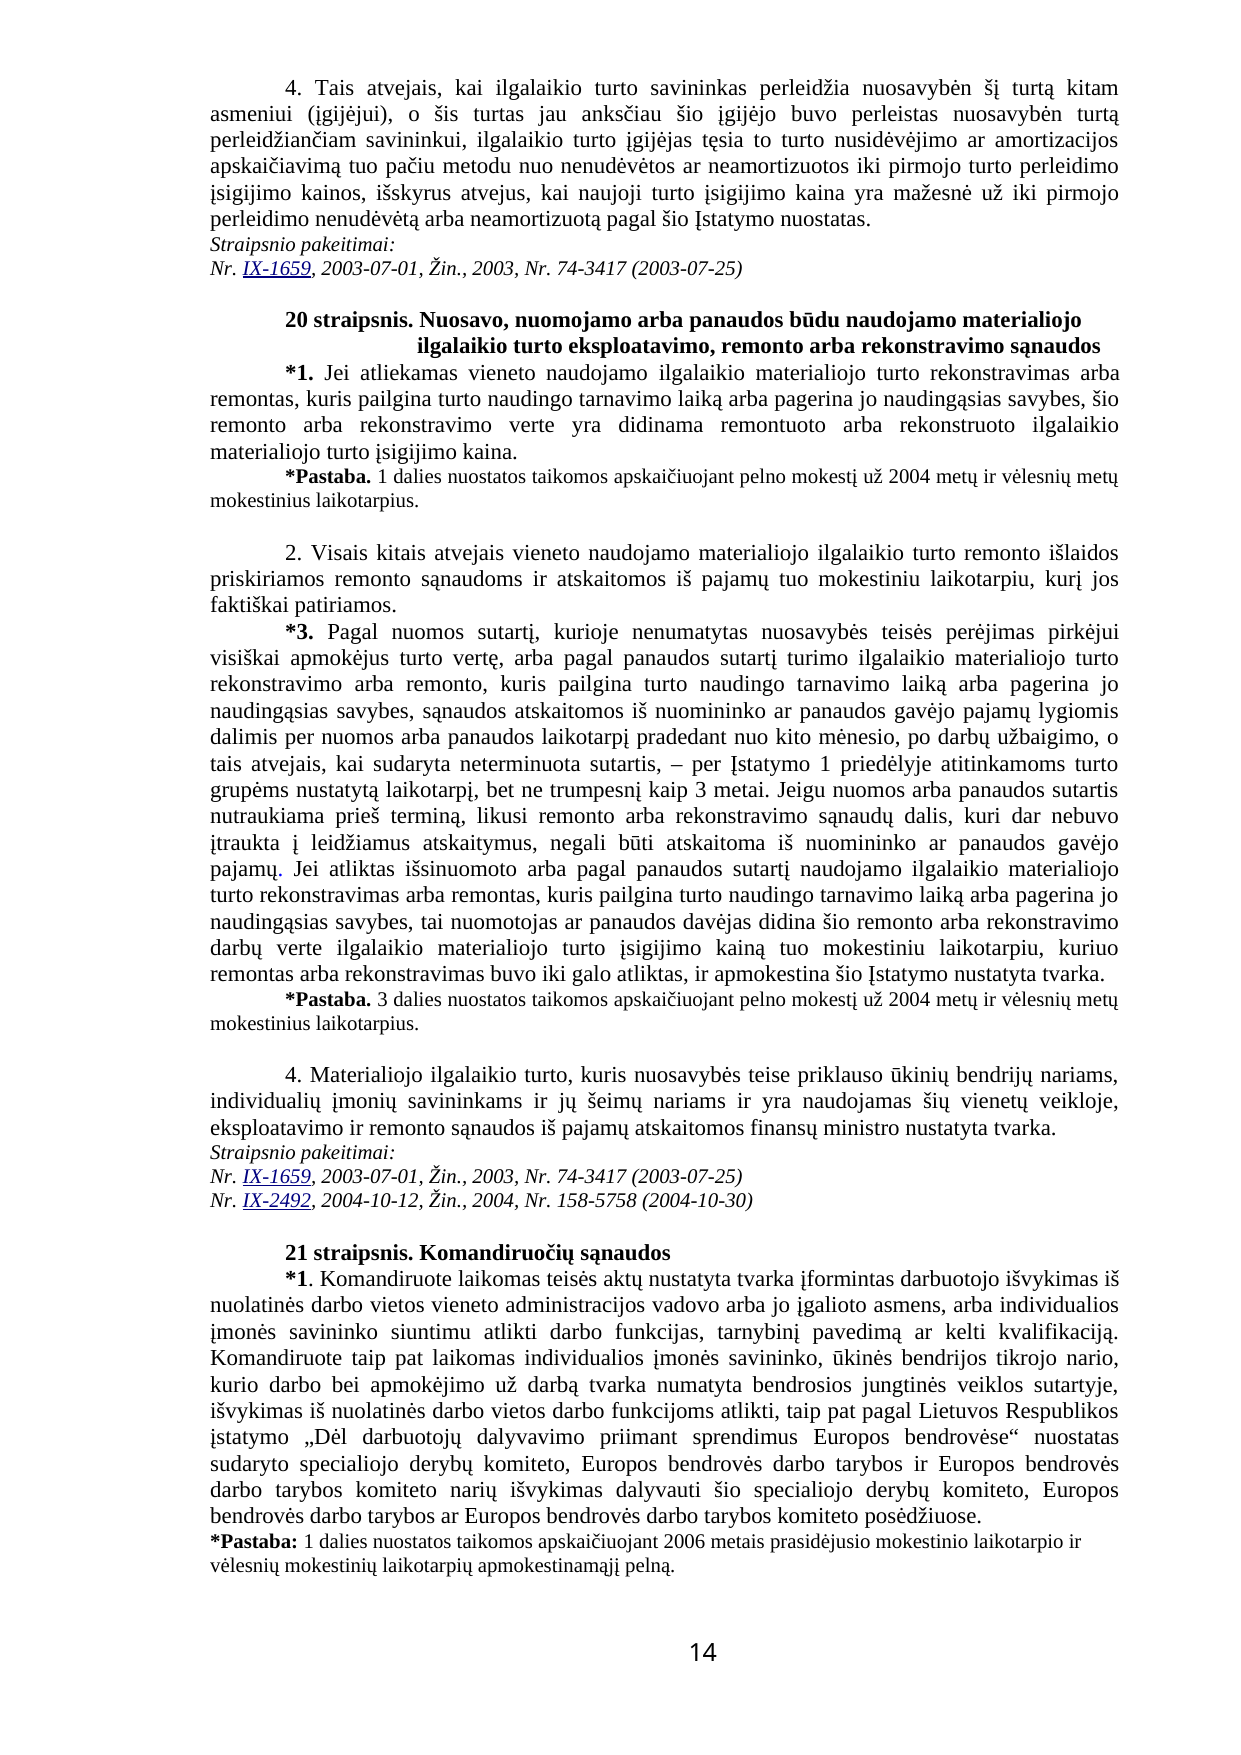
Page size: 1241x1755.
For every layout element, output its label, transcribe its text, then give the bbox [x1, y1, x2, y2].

text Nr. IX-2492, 2004-10-12, Žin., 2004, Nr. 158-5758 (2004-10-30) [210, 1188, 1120, 1212]
text *Pastaba. 3 dalies nuostatos taikomos apskaičiuojant pelno mokestį už 2004 metų ir vėlesnių metų mokestinius laikotarpius. [210, 987, 1120, 1035]
text Nr. IX-1659, 2003-07-01, Žin., 2003, Nr. 74-3417 (2003-07-25) [210, 256, 1120, 280]
text *Pastaba. 1 dalies nuostatos taikomos apskaičiuojant pelno mokestį už 2004 metų ir vėlesnių metų mokestinius laikotarpius. [210, 464, 1120, 512]
text *Pastaba: 1 dalies nuostatos taikomos apskaičiuojant 2006 metais prasidėjusio mokestinio laikotarpio ir vėlesnių mokestinių laikotarpių apmokestinamąjį pelną. [210, 1529, 1120, 1577]
text 4. Tais atvejais, kai ilgalaikio turto savininkas perleidžia nuosavybėn šį turtą kitam asmeniui (įgijėjui), o šis turtas jau anksčiau šio įgijėjo buvo perleistas nuosavybėn turtą perleidžiančiam savininkui, ilgalaikio turto įgijėjas tęsia to turto nusidėvėjimo ar amortizacijos apskaičiavimą tuo pačiu metodu nuo nenudėvėtos ar neamortizuotos iki pirmojo turto perleidimo įsigijimo kainos, išskyrus atvejus, kai naujoji turto įsigijimo kaina yra mažesnė už iki pirmojo perleidimo nenudėvėtą arba neamortizuotą pagal šio Įstatymo nuostatas. [210, 73, 1120, 232]
text 4. Materialiojo ilgalaikio turto, kuris nuosavybės teise priklauso ūkinių bendrijų nariams, individualių įmonių savininkams ir jų šeimų nariams ir yra naudojamas šių vienetų veikloje, eksploatavimo ir remonto sąnaudos iš pajamų atskaitomos finansų ministro nustatyta tvarka. [210, 1061, 1120, 1140]
subtitle 21 straipsnis. Komandiruočių sąnaudos [210, 1239, 1120, 1265]
text ilgalaikio turto eksploatavimo, remonto arba rekonstravimo sąnaudos [417, 332, 1120, 359]
text *1. Komandiruote laikomas teisės aktų nustatyta tvarka įformintas darbuotojo išvykimas iš nuolatinės darbo vietos vieneto administracijos vadovo arba jo įgalioto asmens, arba individualios įmonės savininko siuntimu atlikti darbo funkcijas, tarnybinį pavedimą ar kelti kvalifikaciją. Komandiruote taip pat laikomas individualios įmonės savininko, ūkinės bendrijos tikrojo nario, kurio darbo bei apmokėjimo už darbą tvarka numatyta bendrosios jungtinės veiklos sutartyje, išvykimas iš nuolatinės darbo vietos darbo funkcijoms atlikti, taip pat pagal Lietuvos Respublikos įstatymo „Dėl darbuotojų dalyvavimo priimant sprendimus Europos bendrovėse“ nuostatas sudaryto specialiojo derybų komiteto, Europos bendrovės darbo tarybos ir Europos bendrovės darbo tarybos komiteto narių išvykimas dalyvauti šio specialiojo derybų komiteto, Europos bendrovės darbo tarybos ar Europos bendrovės darbo tarybos komiteto posėdžiuose. [210, 1265, 1120, 1529]
text *1. Jei atliekamas vieneto naudojamo ilgalaikio materialiojo turto rekonstravimas arba remontas, kuris pailgina turto naudingo tarnavimo laiką arba pagerina jo naudingąsias savybes, šio remonto arba rekonstravimo verte yra didinama remontuoto arba rekonstruoto ilgalaikio materialiojo turto įsigijimo kaina. [210, 359, 1120, 464]
text Nr. IX-1659, 2003-07-01, Žin., 2003, Nr. 74-3417 (2003-07-25) [210, 1164, 1120, 1188]
text 2. Visais kitais atvejais vieneto naudojamo materialiojo ilgalaikio turto remonto išlaidos priskiriamos remonto sąnaudoms ir atskaitomos iš pajamų tuo mokestiniu laikotarpiu, kurį jos faktiškai patiriamos. [210, 539, 1120, 618]
text 20 straipsnis. Nuosavo, nuomojamo arba panaudos būdu naudojamo materialiojo [285, 306, 1120, 332]
text *3. Pagal nuomos sutartį, kurioje nenumatytas nuosavybės teisės perėjimas pirkėjui visiškai apmokėjus turto vertę, arba pagal panaudos sutartį turimo ilgalaikio materialiojo turto rekonstravimo arba remonto, kuris pailgina turto naudingo tarnavimo laiką arba pagerina jo naudingąsias savybes, sąnaudos atskaitomos iš nuomininko ar panaudos gavėjo pajamų lygiomis dalimis per nuomos arba panaudos laikotarpį pradedant nuo kito mėnesio, po darbų užbaigimo, o tais atvejais, kai sudaryta neterminuota sutartis, – per Įstatymo 1 priedėlyje atitinkamoms turto grupėms nustatytą laikotarpį, bet ne trumpesnį kaip 3 metai. Jeigu nuomos arba panaudos sutartis nutraukiama prieš terminą, likusi remonto arba rekonstravimo sąnaudų dalis, kuri dar nebuvo įtraukta į leidžiamus atskaitymus, negali būti atskaitoma iš nuomininko ar panaudos gavėjo pajamų. Jei atliktas išsinuomoto arba pagal panaudos sutartį naudojamo ilgalaikio materialiojo turto rekonstravimas arba remontas, kuris pailgina turto naudingo tarnavimo laiką arba pagerina jo naudingąsias savybes, tai nuomotojas ar panaudos davėjas didina šio remonto arba rekonstravimo darbų verte ilgalaikio materialiojo turto įsigijimo kainą tuo mokestiniu laikotarpiu, kuriuo remontas arba rekonstravimas buvo iki galo atliktas, ir apmokestina šio Įstatymo nustatyta tvarka. [210, 618, 1120, 987]
text Straipsnio pakeitimai: [210, 1140, 1120, 1164]
text Straipsnio pakeitimai: [210, 232, 1120, 256]
